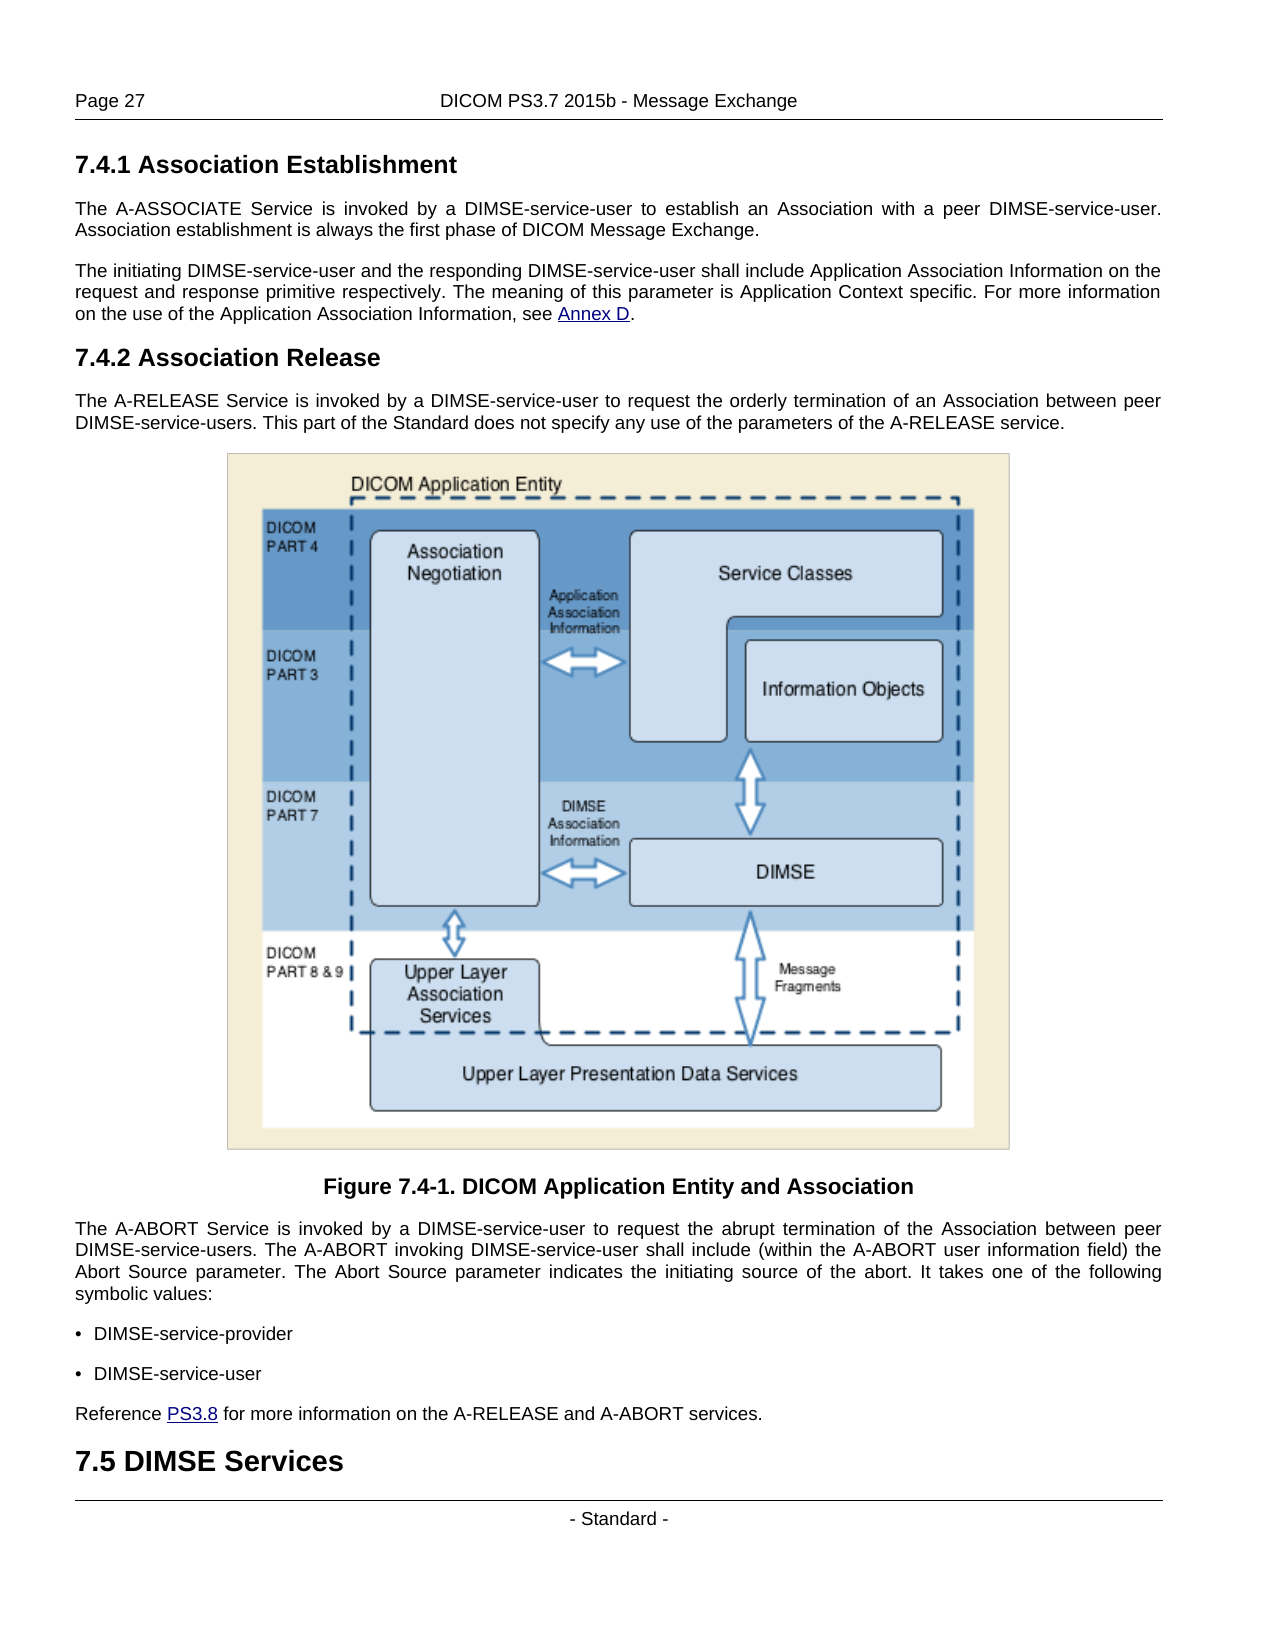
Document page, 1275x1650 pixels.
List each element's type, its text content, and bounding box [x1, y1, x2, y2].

text 7.4.2 Association Release [75, 343, 1162, 372]
text The initiating DIMSE-service-user and the responding DIMSE-service-user shall include Application Association Information on the request and response primitive respectively. The meaning of this parameter is Application Context specific. For more information on the use of the Application Association Information, see Annex D. [75, 259, 1162, 324]
text Reference PS3.8 for more information on the A-RELEASE and A-ABORT services. [75, 1403, 1162, 1425]
text The A-ABORT Service is invoked by a DIMSE-service-user to request the abrupt termination of the Association between peer DIMSE-service-users. The A-ABORT invoking DIMSE-service-user shall include (within the A-ABORT user information field) the Abort Source parameter. The Abort Source parameter indicates the initiating source of the abort. It takes one of the following symbolic values: [75, 1218, 1162, 1304]
text Figure 7.4-1. DICOM Application Entity and Association [75, 1173, 1162, 1199]
text The A-ASSOCIATE Service is invoked by a DIMSE-service-user to establish an Association with a peer DIMSE-service-user. Association establishment is always the first phase of DICOM Message Exchange. [75, 197, 1162, 241]
picture [226, 452, 1011, 1151]
list DIMSE-service-provider [75, 1323, 1162, 1344]
text 7.5 DIMSE Services [75, 1443, 1162, 1477]
text 7.4.1 Association Establishment [75, 150, 1162, 179]
list DIMSE-service-user [75, 1363, 1162, 1384]
text The A-RELEASE Service is invoked by a DIMSE-service-user to request the orderly termination of an Association between peer DIMSE-service-users. This part of the Standard does not specify any use of the parameters of the A-RELEASE service. [75, 390, 1162, 433]
